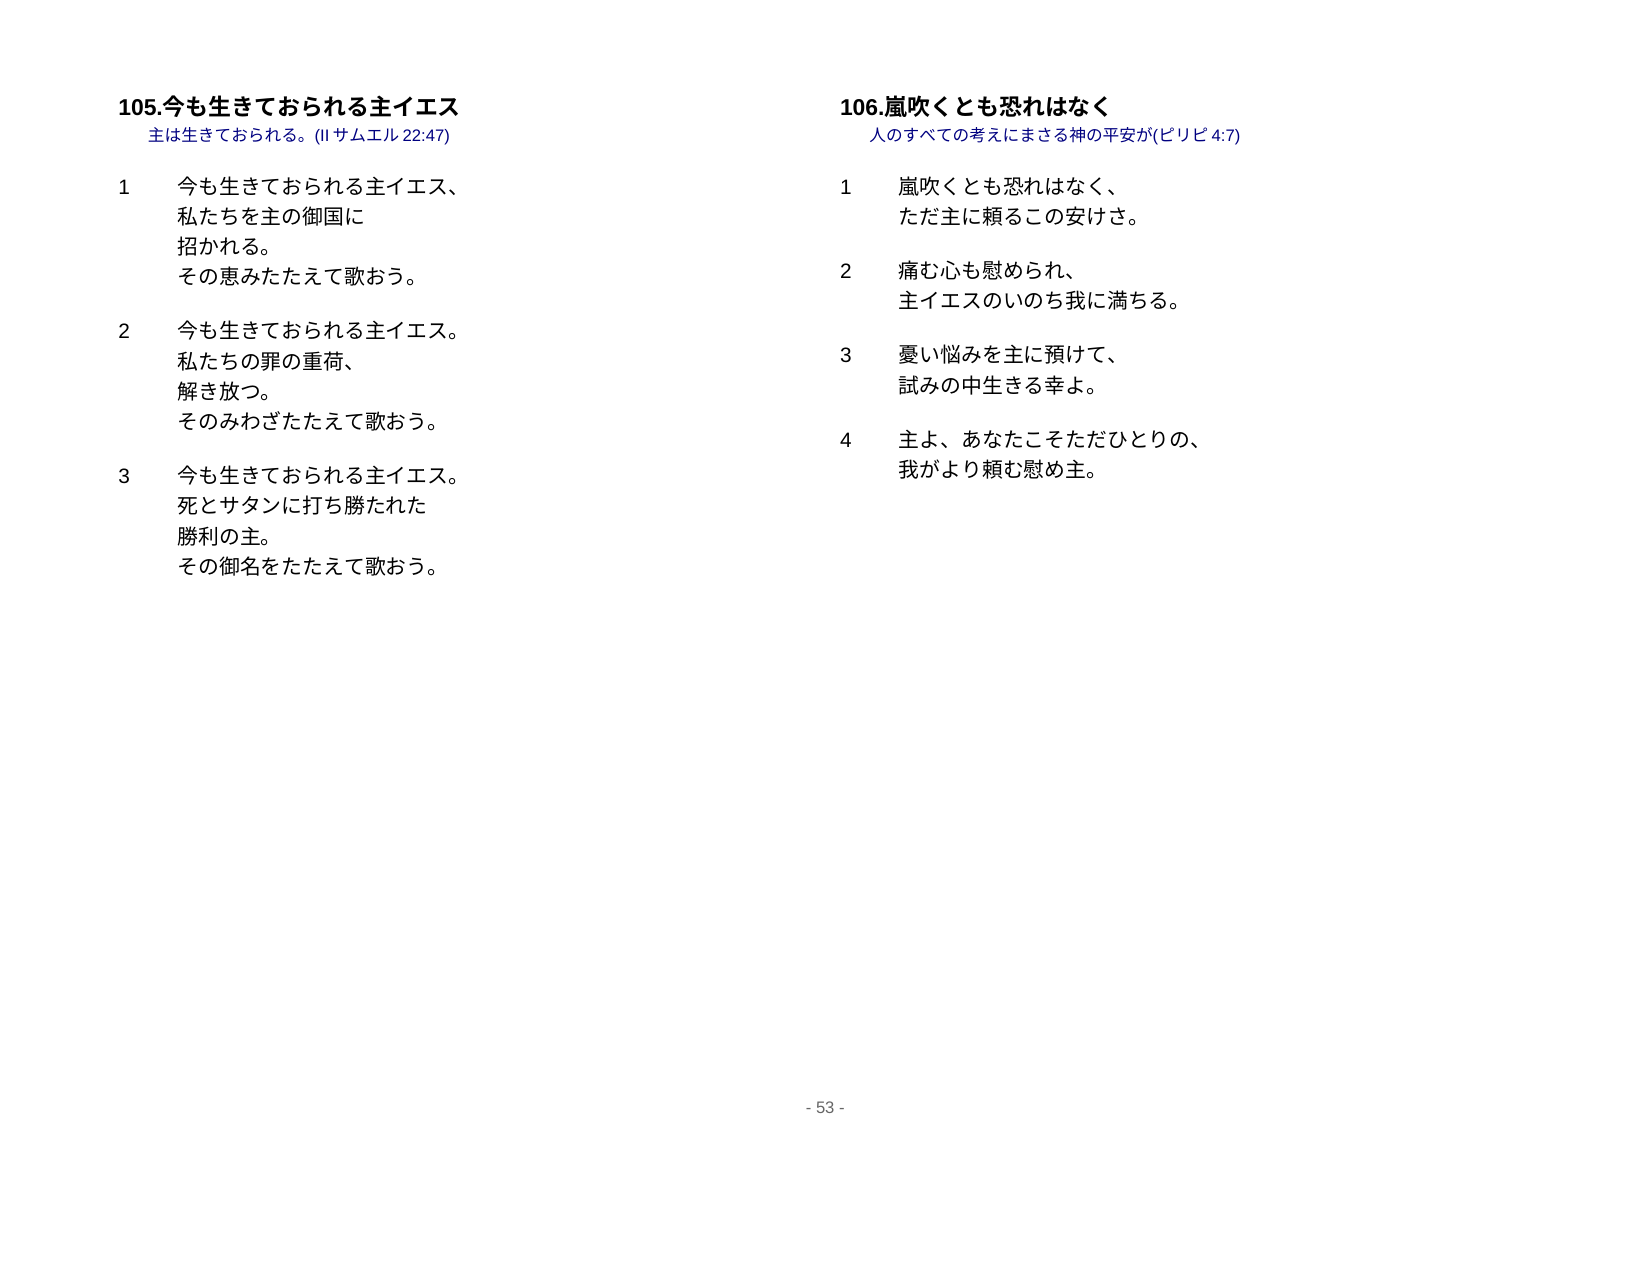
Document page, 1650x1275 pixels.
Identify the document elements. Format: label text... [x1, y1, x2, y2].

text 招かれる。 [118, 230, 810, 261]
text そのみわざたたえて歌おう。 [118, 405, 810, 436]
text 死とサタンに打ち勝たれた [118, 490, 810, 520]
title 105.今も生きておられる主イエス [118, 88, 810, 122]
text 2 今も生きておられる主イエス。 [118, 315, 810, 345]
text 人のすべての考えにまさる神の平安が(ピリピ4:7) [869, 122, 1532, 146]
text 1 嵐吹くとも恐れはなく、 [840, 170, 1532, 200]
text 2 痛む心も慰められ、 [840, 254, 1532, 284]
text その御名をたたえて歌おう。 [118, 550, 810, 580]
text ただ主に頼るこの安けさ。 [840, 200, 1532, 230]
text 1 今も生きておられる主イエス、 [118, 170, 810, 200]
text 勝利の主。 [118, 520, 810, 550]
text 4 主よ、あなたこそただひとりの、 [840, 423, 1532, 453]
text 3 憂い悩みを主に預けて、 [840, 339, 1532, 369]
text 我がより頼む慰め主。 [840, 453, 1532, 483]
text 試みの中生きる幸よ。 [840, 369, 1532, 399]
text 3 今も生きておられる主イエス。 [118, 459, 810, 490]
text 主イエスのいのち我に満ちる。 [840, 284, 1532, 315]
text その恵みたたえて歌おう。 [118, 261, 810, 291]
text 私たちを主の御国に [118, 200, 810, 230]
text 私たちの罪の重荷、 [118, 345, 810, 375]
title 106.嵐吹くとも恐れはなく [840, 88, 1532, 122]
text 主は生きておられる。(IIサムエル22:47) [148, 122, 810, 146]
text 解き放つ。 [118, 375, 810, 405]
